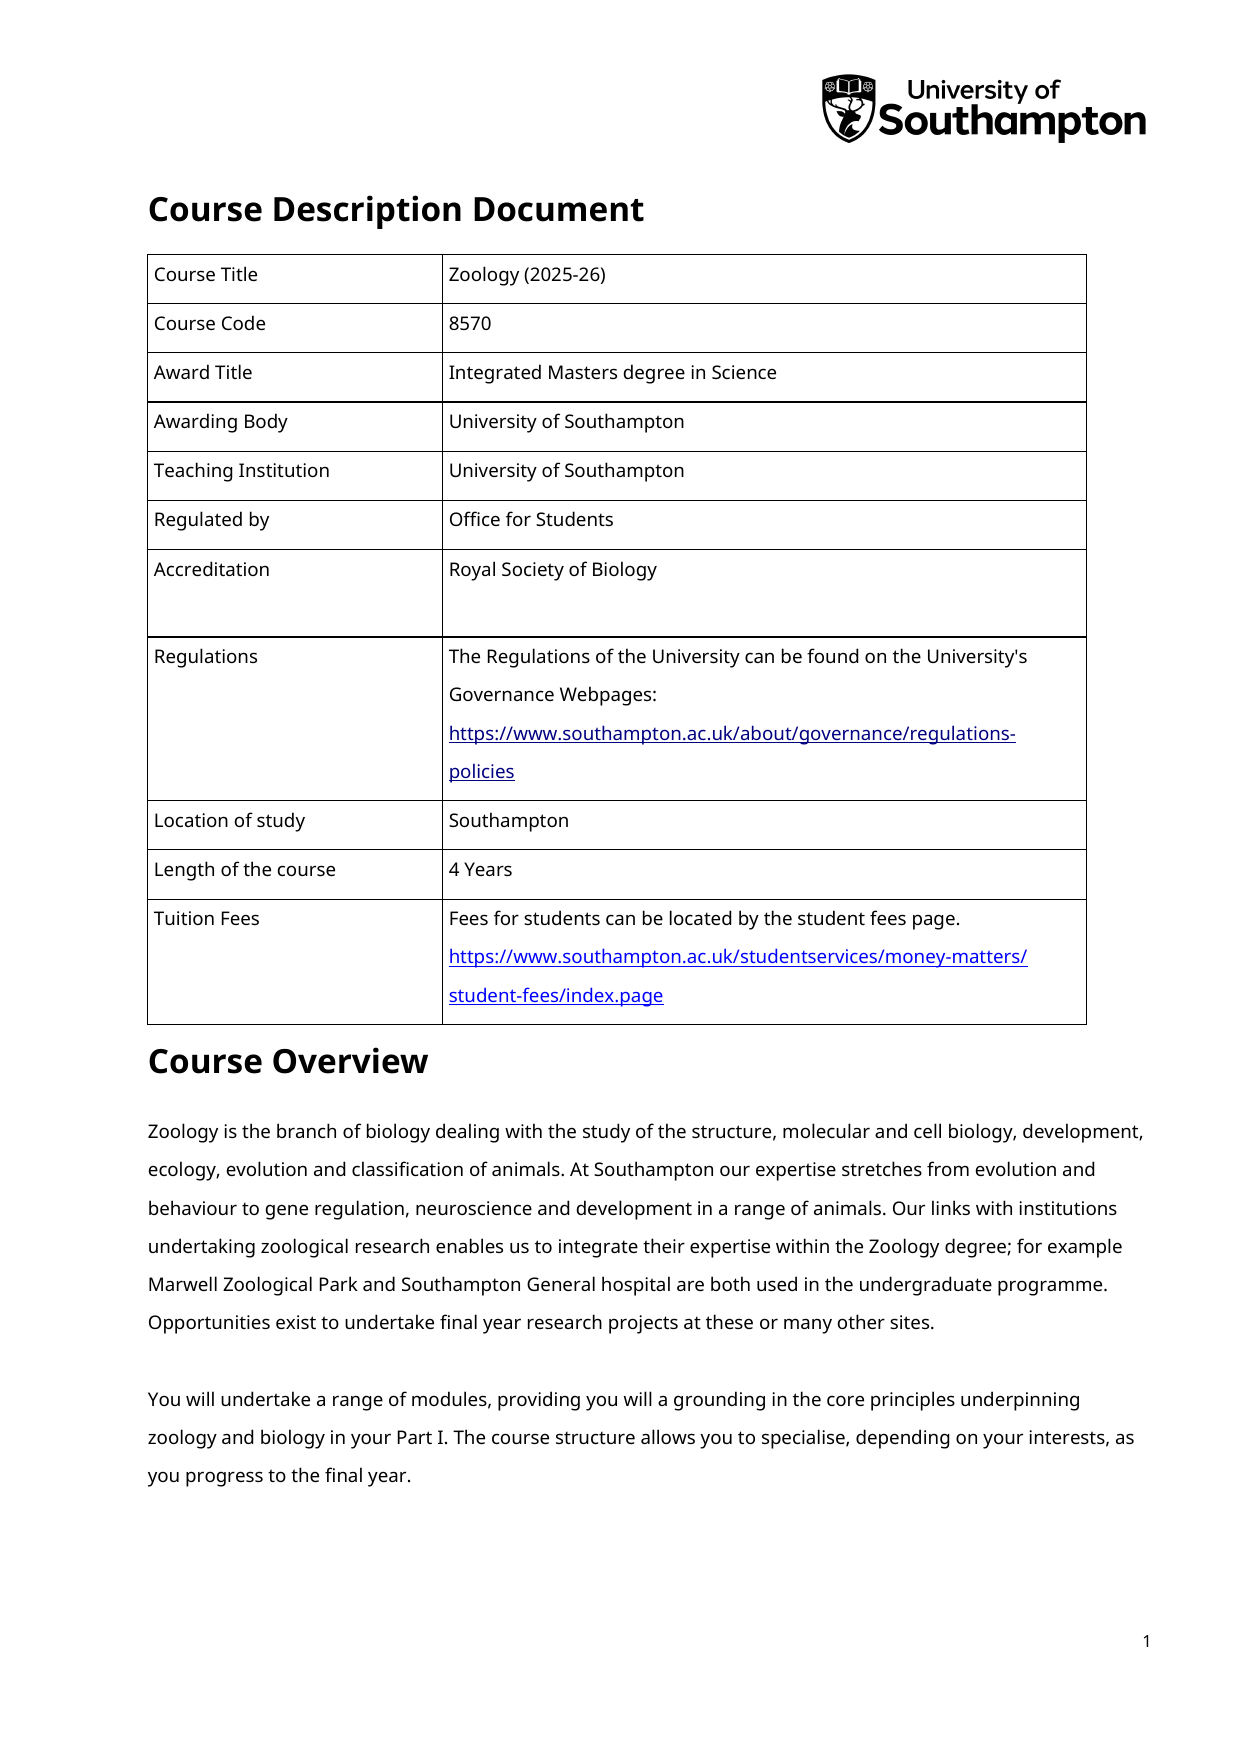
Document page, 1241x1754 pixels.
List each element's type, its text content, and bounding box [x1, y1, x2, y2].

table_cell Integrated Masters degree in Science [443, 353, 1086, 401]
table_header Zoology (2025-26) [443, 255, 1086, 303]
table_cell 4 Years [443, 850, 1086, 898]
table_header Course Title [148, 255, 442, 303]
table_cell The Regulations of the University can be found on the University's Governance Webpages: https://www.southampton.ac.uk/about/governance/regulations-policies [443, 638, 1086, 800]
table_cell Regulations [148, 638, 442, 800]
table_cell Office for Students [443, 501, 1086, 549]
text Zoology is the branch of biology dealing with the study of the structure, molecular and cell biology, development, ecology, evolution and classification of animals. At Southampton our expertise stretches from evolution and behaviour to gene regulation, neuroscience and development in a range of animals. Our links with institutions undertaking zoological research enables us to integrate their expertise within the Zoology degree; for example Marwell Zoological Park and Southampton General hospital are both used in the undergraduate programme. Opportunities exist to undertake final year research projects at these or many other sites. You will undertake a range of modules, providing you will a grounding in the core principles underpinning zoology and biology in your Part I. The course structure allows you to specialise, depending on your interests, as you progress to the final year. [148, 1118, 1145, 1488]
table_cell Length of the course [148, 850, 442, 898]
table_cell Teaching Institution [148, 452, 442, 500]
table_cell Fees for students can be located by the student fees page. https://www.southampton.ac.uk/studentservices/money-matters/student-fees/index.page [443, 900, 1086, 1024]
table_cell Southampton [443, 801, 1086, 849]
table_cell Tuition Fees [148, 900, 442, 1024]
table_cell Course Code [148, 304, 442, 352]
table_cell Location of study [148, 801, 442, 849]
table_cell Award Title [148, 353, 442, 401]
table_cell University of Southampton [443, 403, 1086, 451]
table_cell Royal Society of Biology [443, 550, 1086, 636]
subtitle Course Overview [148, 1038, 1152, 1083]
subtitle Course Description Document [148, 186, 1152, 231]
table_cell Accreditation [148, 550, 442, 636]
table_cell 8570 [443, 304, 1086, 352]
table_cell Regulated by [148, 501, 442, 549]
table_cell University of Southampton [443, 452, 1086, 500]
table_cell Awarding Body [148, 403, 442, 451]
